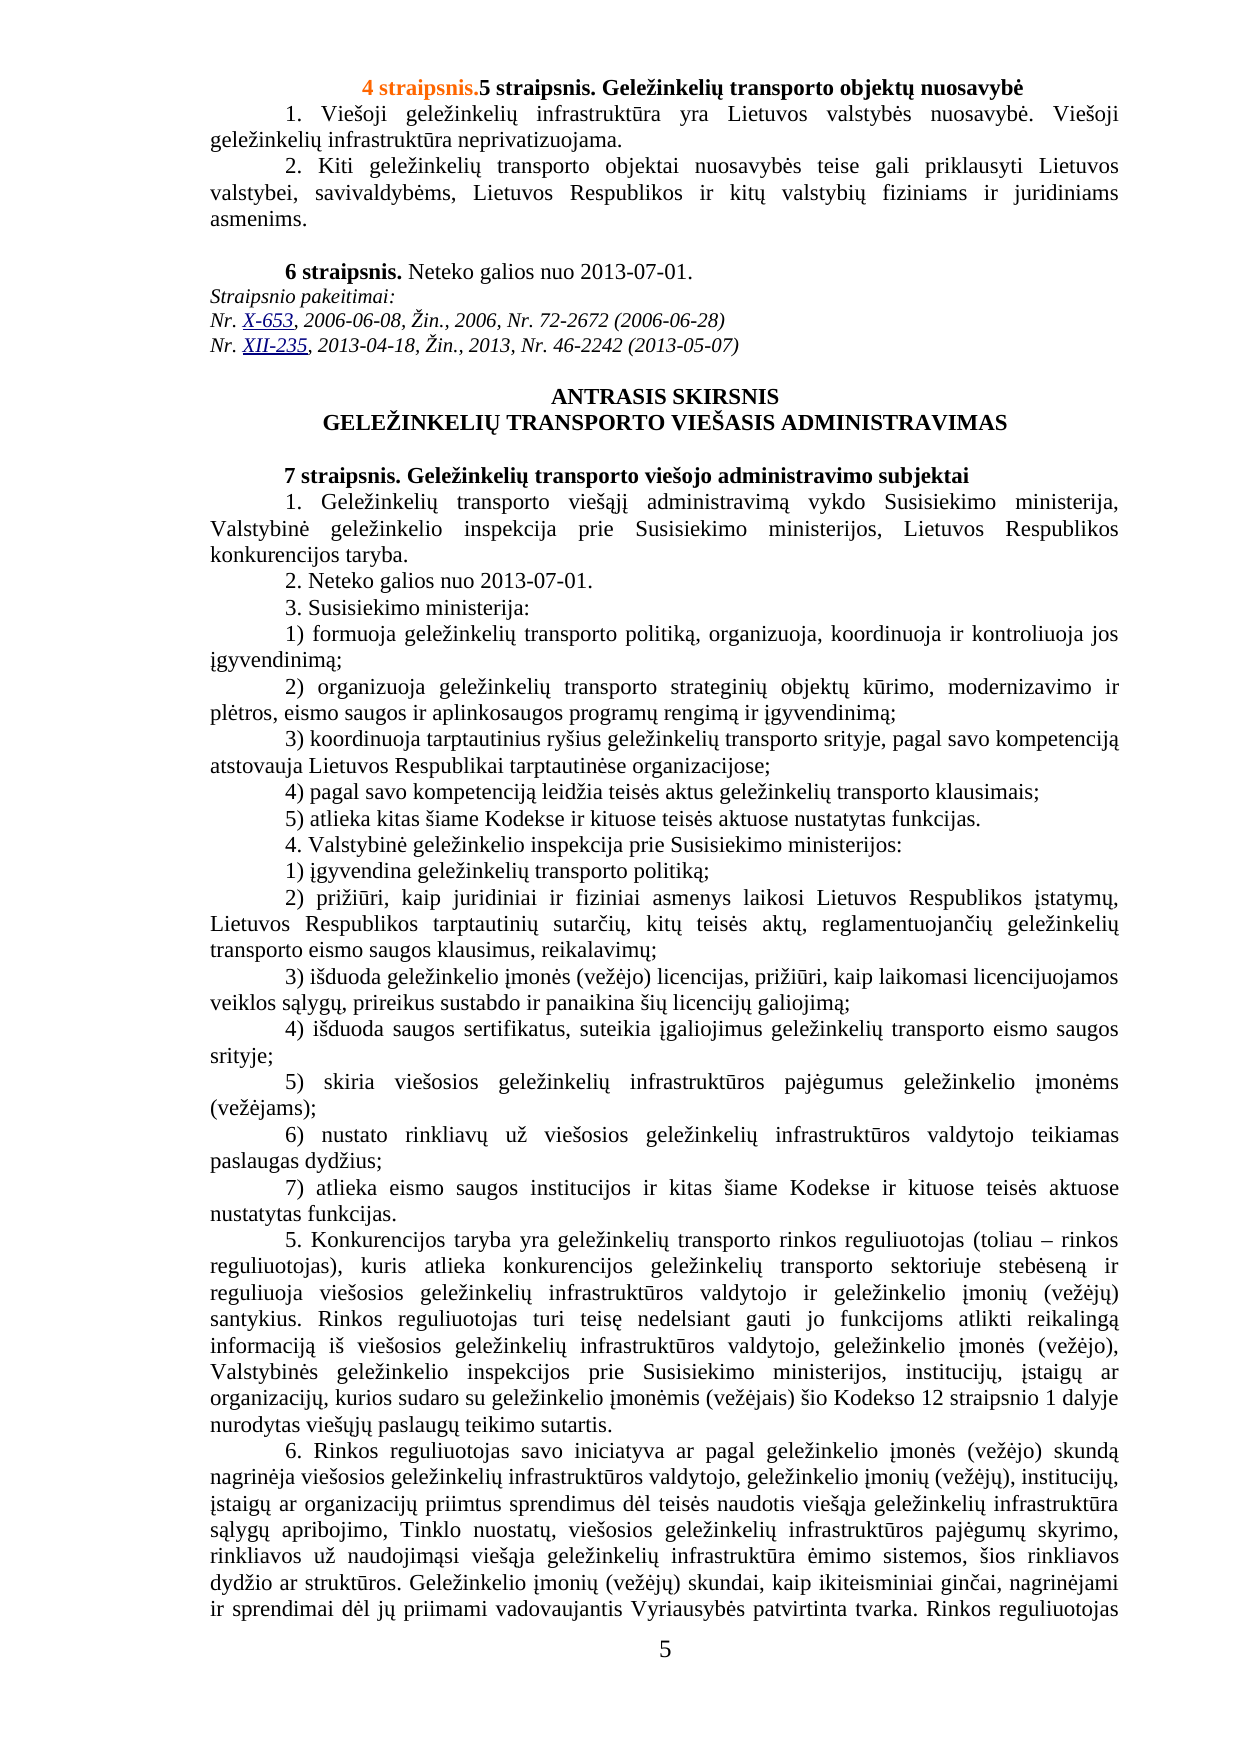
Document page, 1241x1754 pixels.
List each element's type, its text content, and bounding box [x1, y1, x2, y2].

text Nr. X-653, 2006-06-08, Žin., 2006, Nr. 72-2672 (2006-06-28) [210, 308, 1120, 332]
text 2) organizuoja geležinkelių transporto strateginių objektų kūrimo, modernizavimo ir plėtros, eismo saugos ir aplinkosaugos programų rengimą ir įgyvendinimą; [210, 673, 1120, 726]
text 4) išduoda saugos sertifikatus, suteikia įgaliojimus geležinkelių transporto eismo saugos srityje; [210, 1015, 1120, 1068]
text 7 straipsnis. Geležinkelių transporto viešojo administravimo subjektai [284, 462, 1120, 488]
text 1) įgyvendina geležinkelių transporto politiką; [210, 857, 1120, 884]
text 3) išduoda geležinkelio įmonės (vežėjo) licencijas, prižiūri, kaip laikomasi licencijuojamos veiklos sąlygų, prireikus sustabdo ir panaikina šių licencijų galiojimą; [210, 963, 1120, 1015]
text 5) skiria viešosios geležinkelių infrastruktūros pajėgumus geležinkelio įmonėms (vežėjams); [210, 1068, 1120, 1121]
subtitle GELEŽINKELIŲ TRANSPORTO VIEŠASIS ADMINISTRAVIMAS [210, 409, 1120, 436]
text 5) atlieka kitas šiame Kodekse ir kituose teisės aktuose nustatytas funkcijas. [210, 804, 1120, 831]
text 4) pagal savo kompetenciją leidžia teisės aktus geležinkelių transporto klausimais; [210, 778, 1120, 804]
text 2. Kiti geležinkelių transporto objektai nuosavybės teise gali priklausyti Lietuvos valstybei, savivaldybėms, Lietuvos Respublikos ir kitų valstybių fiziniams ir juridiniams asmenims. [210, 153, 1120, 232]
text 2) prižiūri, kaip juridiniai ir fiziniai asmenys laikosi Lietuvos Respublikos įstatymų, Lietuvos Respublikos tarptautinių sutarčių, kitų teisės aktų, reglamentuojančių geležinkelių transporto eismo saugos klausimus, reikalavimų; [210, 884, 1120, 963]
text 4. Valstybinė geležinkelio inspekcija prie Susisiekimo ministerijos: [210, 831, 1120, 857]
text 1) formuoja geležinkelių transporto politiką, organizuoja, koordinuoja ir kontroliuoja jos įgyvendinimą; [210, 620, 1120, 673]
text 7) atlieka eismo saugos institucijos ir kitas šiame Kodekse ir kituose teisės aktuose nustatytas funkcijas. [210, 1173, 1120, 1226]
text 1. Geležinkelių transporto viešąjį administravimą vykdo Susisiekimo ministerija, Valstybinė geležinkelio inspekcija prie Susisiekimo ministerijos, Lietuvos Respublikos konkurencijos taryba. [210, 488, 1120, 567]
text 3) koordinuoja tarptautinius ryšius geležinkelių transporto srityje, pagal savo kompetenciją atstovauja Lietuvos Respublikai tarptautinėse organizacijose; [210, 726, 1120, 778]
subtitle 5 straipsnis. Geležinkelių transporto objektų nuosavybė [285, 73, 1120, 100]
subtitle ANTRASIS SKIRSNIS [210, 383, 1120, 409]
text 3. Susisiekimo ministerija: [210, 594, 1120, 620]
text 6. Rinkos reguliuotojas savo iniciatyva ar pagal geležinkelio įmonės (vežėjo) skundą nagrinėja viešosios geležinkelių infrastruktūros valdytojo, geležinkelio įmonių (vežėjų), institucijų, įstaigų ar organizacijų priimtus sprendimus dėl teisės naudotis viešąja geležinkelių infrastruktūra sąlygų apribojimo, Tinklo nuostatų, viešosios geležinkelių infrastruktūros pajėgumų skyrimo, rinkliavos už naudojimąsi viešąja geležinkelių infrastruktūra ėmimo sistemos, šios rinkliavos dydžio ar struktūros. Geležinkelio įmonių (vežėjų) skundai, kaip ikiteisminiai ginčai, nagrinėjami ir sprendimai dėl jų priimami vadovaujantis Vyriausybės patvirtinta tvarka. Rinkos reguliuotojas [210, 1437, 1120, 1622]
text 2. Neteko galios nuo 2013-07-01. [210, 567, 1120, 594]
text 5. Konkurencijos taryba yra geležinkelių transporto rinkos reguliuotojas (toliau – rinkos reguliuotojas), kuris atlieka konkurencijos geležinkelių transporto sektoriuje stebėseną ir reguliuoja viešosios geležinkelių infrastruktūros valdytojo ir geležinkelio įmonių (vežėjų) santykius. Rinkos reguliuotojas turi teisę nedelsiant gauti jo funkcijoms atlikti reikalingą informaciją iš viešosios geležinkelių infrastruktūros valdytojo, geležinkelio įmonės (vežėjo), Valstybinės geležinkelio inspekcijos prie Susisiekimo ministerijos, institucijų, įstaigų ar organizacijų, kurios sudaro su geležinkelio įmonėmis (vežėjais) šio Kodekso 12 straipsnio 1 dalyje nurodytas viešųjų paslaugų teikimo sutartis. [210, 1226, 1120, 1437]
text 6 straipsnis. Neteko galios nuo 2013-07-01. [209, 258, 1120, 284]
text Nr. XII-235, 2013-04-18, Žin., 2013, Nr. 46-2242 (2013-05-07) [210, 332, 1120, 357]
text 1. Viešoji geležinkelių infrastruktūra yra Lietuvos valstybės nuosavybė. Viešoji geležinkelių infrastruktūra neprivatizuojama. [210, 100, 1120, 153]
text Straipsnio pakeitimai: [210, 284, 1120, 308]
text 6) nustato rinkliavų už viešosios geležinkelių infrastruktūros valdytojo teikiamas paslaugas dydžius; [210, 1121, 1120, 1173]
